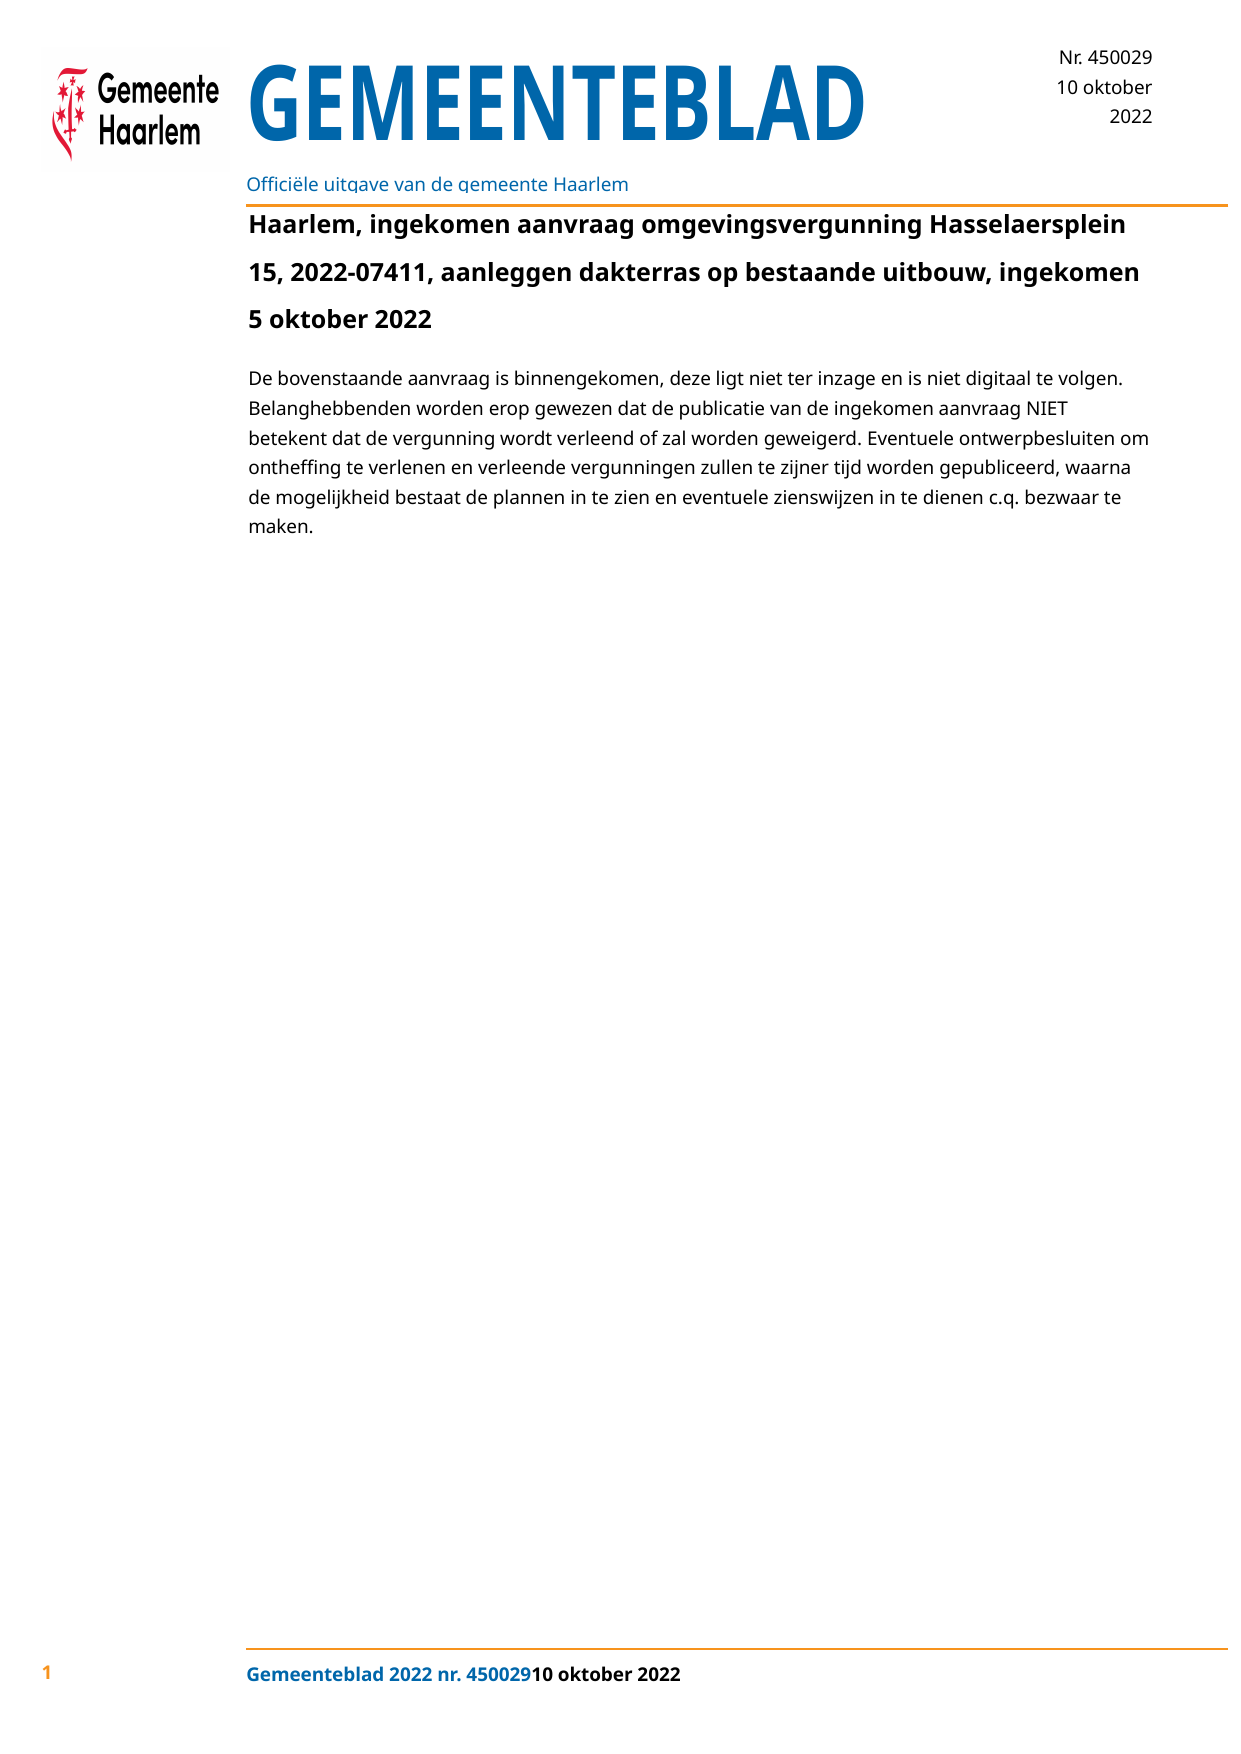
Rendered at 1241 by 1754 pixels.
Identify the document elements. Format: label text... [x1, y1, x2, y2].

picture [41, 47, 231, 172]
text De bovenstaande aanvraag is binnengekomen, deze ligt niet ter inzage en is niet digitaal te volgen. Belanghebbenden worden erop gewezen dat de publicatie van de ingekomen aanvraag NIET betekent dat de vergunning wordt verleend of zal worden geweigerd. Eventuele ontwerpbesluiten om ontheffing te verlenen en verleende vergunningen zullen te zijner tijd worden gepubliceerd, waarna de mogelijkheid bestaat de plannen in te zien en eventuele zienswijzen in te dienen c.q. bezwaar te maken. [248, 366, 1152, 539]
text Haarlem, ingekomen aanvraag omgevingsvergunning Hasselaersplein 15, 2022-07411, aanleggen dakterras op bestaande uitbouw, ingekomen 5 oktober 2022 [248, 207, 1152, 336]
